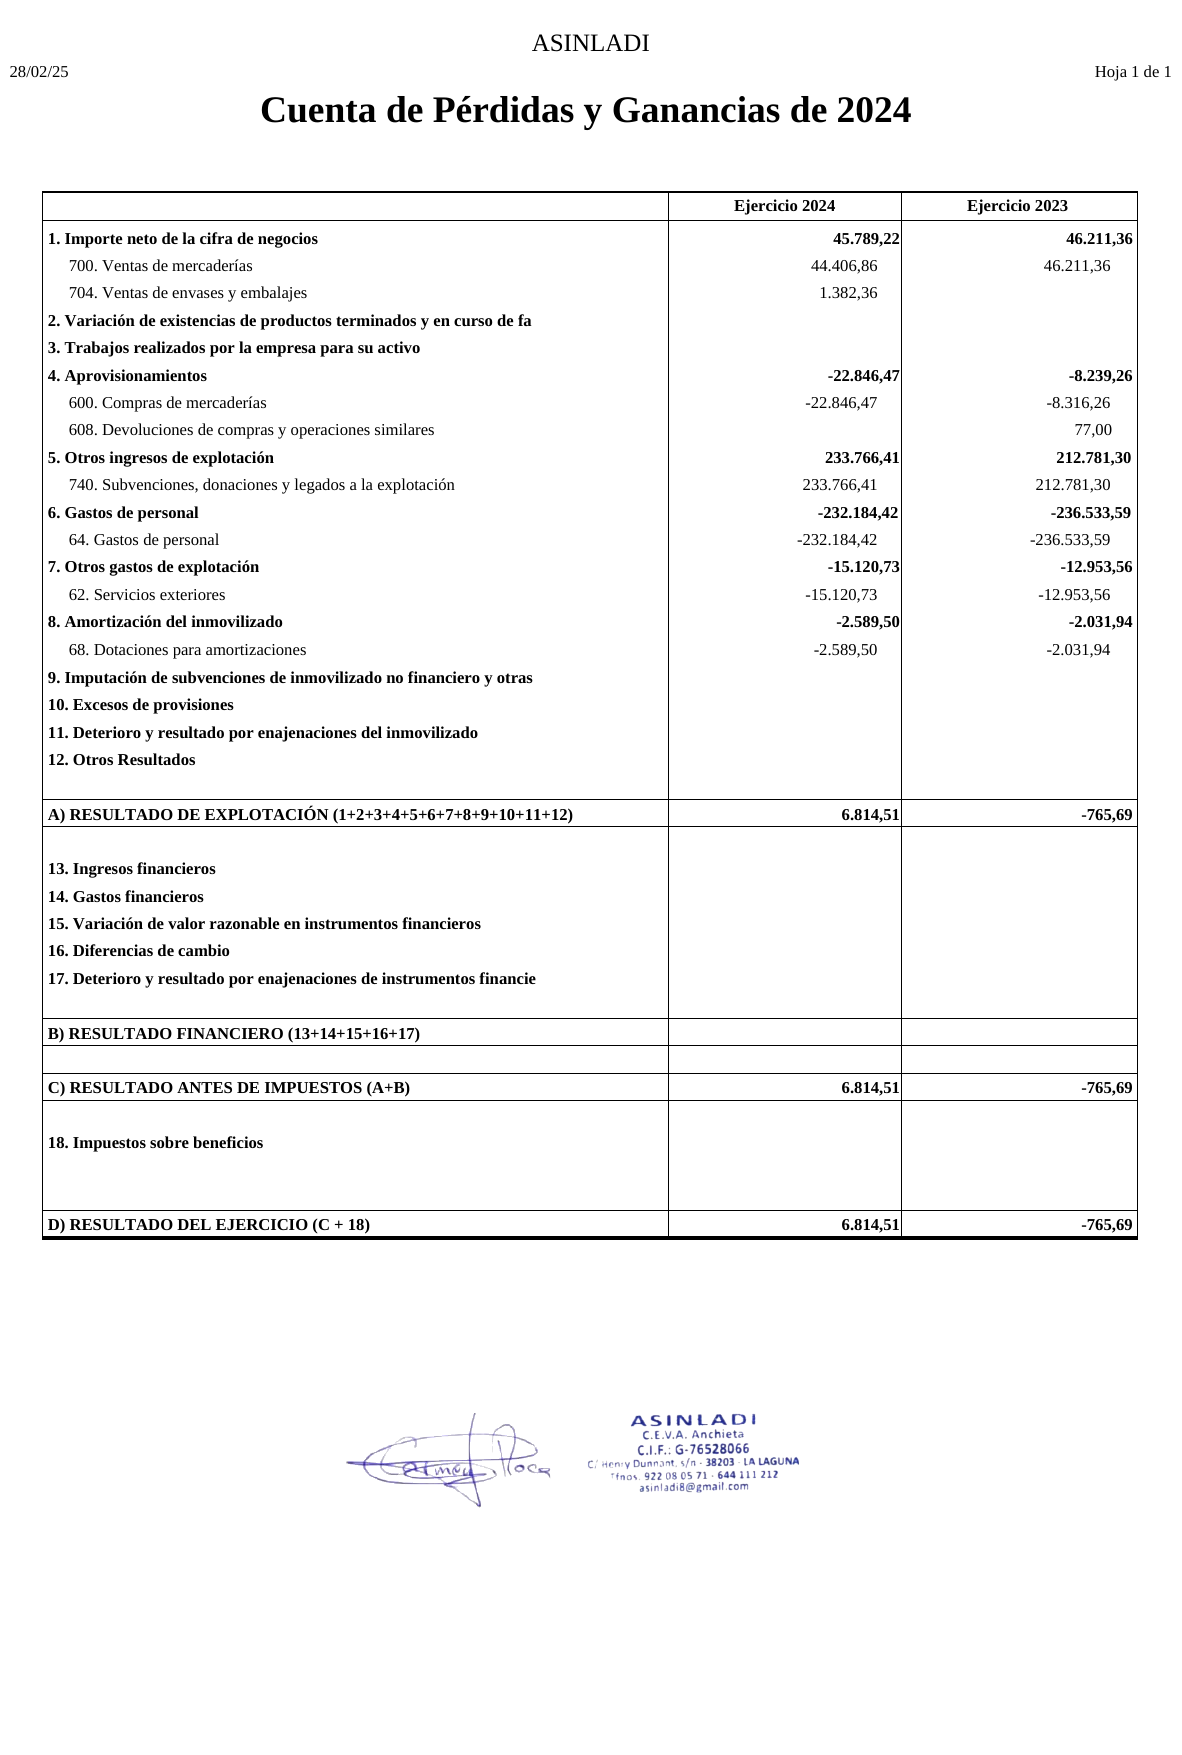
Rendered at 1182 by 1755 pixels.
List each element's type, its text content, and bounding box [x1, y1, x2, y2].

table_cell [669, 308, 901, 334]
table_cell -232.184,42 [669, 500, 901, 527]
table_cell Ingresos financieros Gastos financieros Variación de valor razonable en instrumentos financieros Diferencias de cambio Deterioro y resultado por enajenaciones de instrumentos financie [43, 827, 668, 1018]
table_cell -15.120,73 [669, 554, 901, 582]
table_cell [902, 281, 1137, 308]
table_cell 3. Trabajos realizados por la empresa para su activo [43, 335, 668, 362]
table_cell [902, 1019, 1137, 1045]
table_cell -765,69 [902, 800, 1137, 826]
table_cell -15.120,73 [669, 582, 901, 609]
table_cell D) RESULTADO DEL EJERCICIO (C + 18) [43, 1211, 668, 1236]
table_cell 212.781,30 [902, 472, 1137, 499]
table_cell 233.766,41 [669, 472, 901, 499]
table_cell [902, 1046, 1137, 1072]
table_cell 1. Importe neto de la cifra de negocios [43, 221, 668, 253]
table_cell [669, 418, 901, 445]
table_cell 212.781,30 [902, 445, 1137, 472]
table_cell 6.814,51 [669, 1211, 901, 1236]
table_cell 1.382,36 [669, 281, 901, 308]
table_header Ejercicio 2024 [669, 193, 901, 220]
table_cell -2.589,50 [669, 609, 901, 636]
table_cell 704. Ventas de envases y embalajes [43, 281, 668, 308]
table_cell 6.814,51 [669, 800, 901, 826]
table_cell 62. Servicios exteriores [43, 582, 668, 609]
table_cell C) RESULTADO ANTES DE IMPUESTOS (A+B) [43, 1074, 668, 1100]
table_cell 5. Otros ingresos de explotación [43, 445, 668, 472]
table_cell 740. Subvenciones, donaciones y legados a la explotación [43, 472, 668, 499]
table_cell [902, 827, 1137, 1018]
table_cell 10. Excesos de provisiones [43, 691, 668, 718]
subtitle Cuenta de Pérdidas y Ganancias de 2024 [260, 88, 1181, 131]
table_cell 8. Amortización del inmovilizado [43, 609, 668, 636]
table_cell -22.846,47 [669, 362, 901, 390]
table_cell 6.814,51 [669, 1074, 901, 1100]
table_cell 4. Aprovisionamientos [43, 362, 668, 390]
table_cell 44.406,86 [669, 253, 901, 281]
table_cell 18. Impuestos sobre beneficios [43, 1101, 668, 1209]
table_header Ejercicio 2023 [902, 193, 1137, 220]
table_cell A) RESULTADO DE EXPLOTACIÓN (1+2+3+4+5+6+7+8+9+10+11+12) [43, 800, 668, 826]
table_cell 2. Variación de existencias de productos terminados y en curso de fa [43, 308, 668, 334]
table_cell -2.589,50 [669, 636, 901, 798]
table_cell 600. Compras de mercaderías [43, 390, 668, 418]
table_cell 68. Dotaciones para amortizaciones [43, 636, 668, 664]
table_cell [902, 335, 1137, 362]
table_cell -12.953,56 [902, 582, 1137, 609]
table_cell 12. Otros Resultados [43, 746, 668, 798]
table_cell [902, 1101, 1137, 1209]
table_cell 46.211,36 [902, 221, 1137, 253]
table_cell [669, 1019, 901, 1045]
table_cell -765,69 [902, 1074, 1137, 1100]
table_cell 64. Gastos de personal [43, 527, 668, 554]
table_cell 11. Deterioro y resultado por enajenaciones del inmovilizado [43, 718, 668, 746]
table_cell -8.239,26 [902, 362, 1137, 390]
table_cell -236.533,59 [902, 500, 1137, 527]
table_cell [902, 308, 1137, 334]
table_cell 608. Devoluciones de compras y operaciones similares [43, 418, 668, 445]
table_cell -232.184,42 [669, 527, 901, 554]
table_cell -8.316,26 [902, 390, 1137, 418]
table_cell 6. Gastos de personal [43, 500, 668, 527]
table_cell 77,00 [902, 418, 1137, 445]
table_cell [669, 1101, 901, 1209]
table_cell B) RESULTADO FINANCIERO (13+14+15+16+17) [43, 1019, 668, 1045]
table_cell -765,69 [902, 1211, 1137, 1236]
table_cell -12.953,56 [902, 554, 1137, 582]
table_cell -2.031,94 [902, 636, 1137, 798]
table_cell 9. Imputación de subvenciones de inmovilizado no financiero y otras [43, 664, 668, 691]
table_cell [669, 1046, 901, 1072]
table_cell 46.211,36 [902, 253, 1137, 281]
table_cell -2.031,94 [902, 609, 1137, 636]
table_header [43, 193, 668, 220]
table_cell 700. Ventas de mercaderías [43, 253, 668, 281]
table_cell [669, 335, 901, 362]
table_cell 45.789,22 [669, 221, 901, 253]
table_cell 7. Otros gastos de explotación [43, 554, 668, 582]
table_cell 233.766,41 [669, 445, 901, 472]
table_cell [669, 827, 901, 1018]
table_cell [43, 1046, 668, 1072]
table_cell -22.846,47 [669, 390, 901, 418]
table_cell -236.533,59 [902, 527, 1137, 554]
